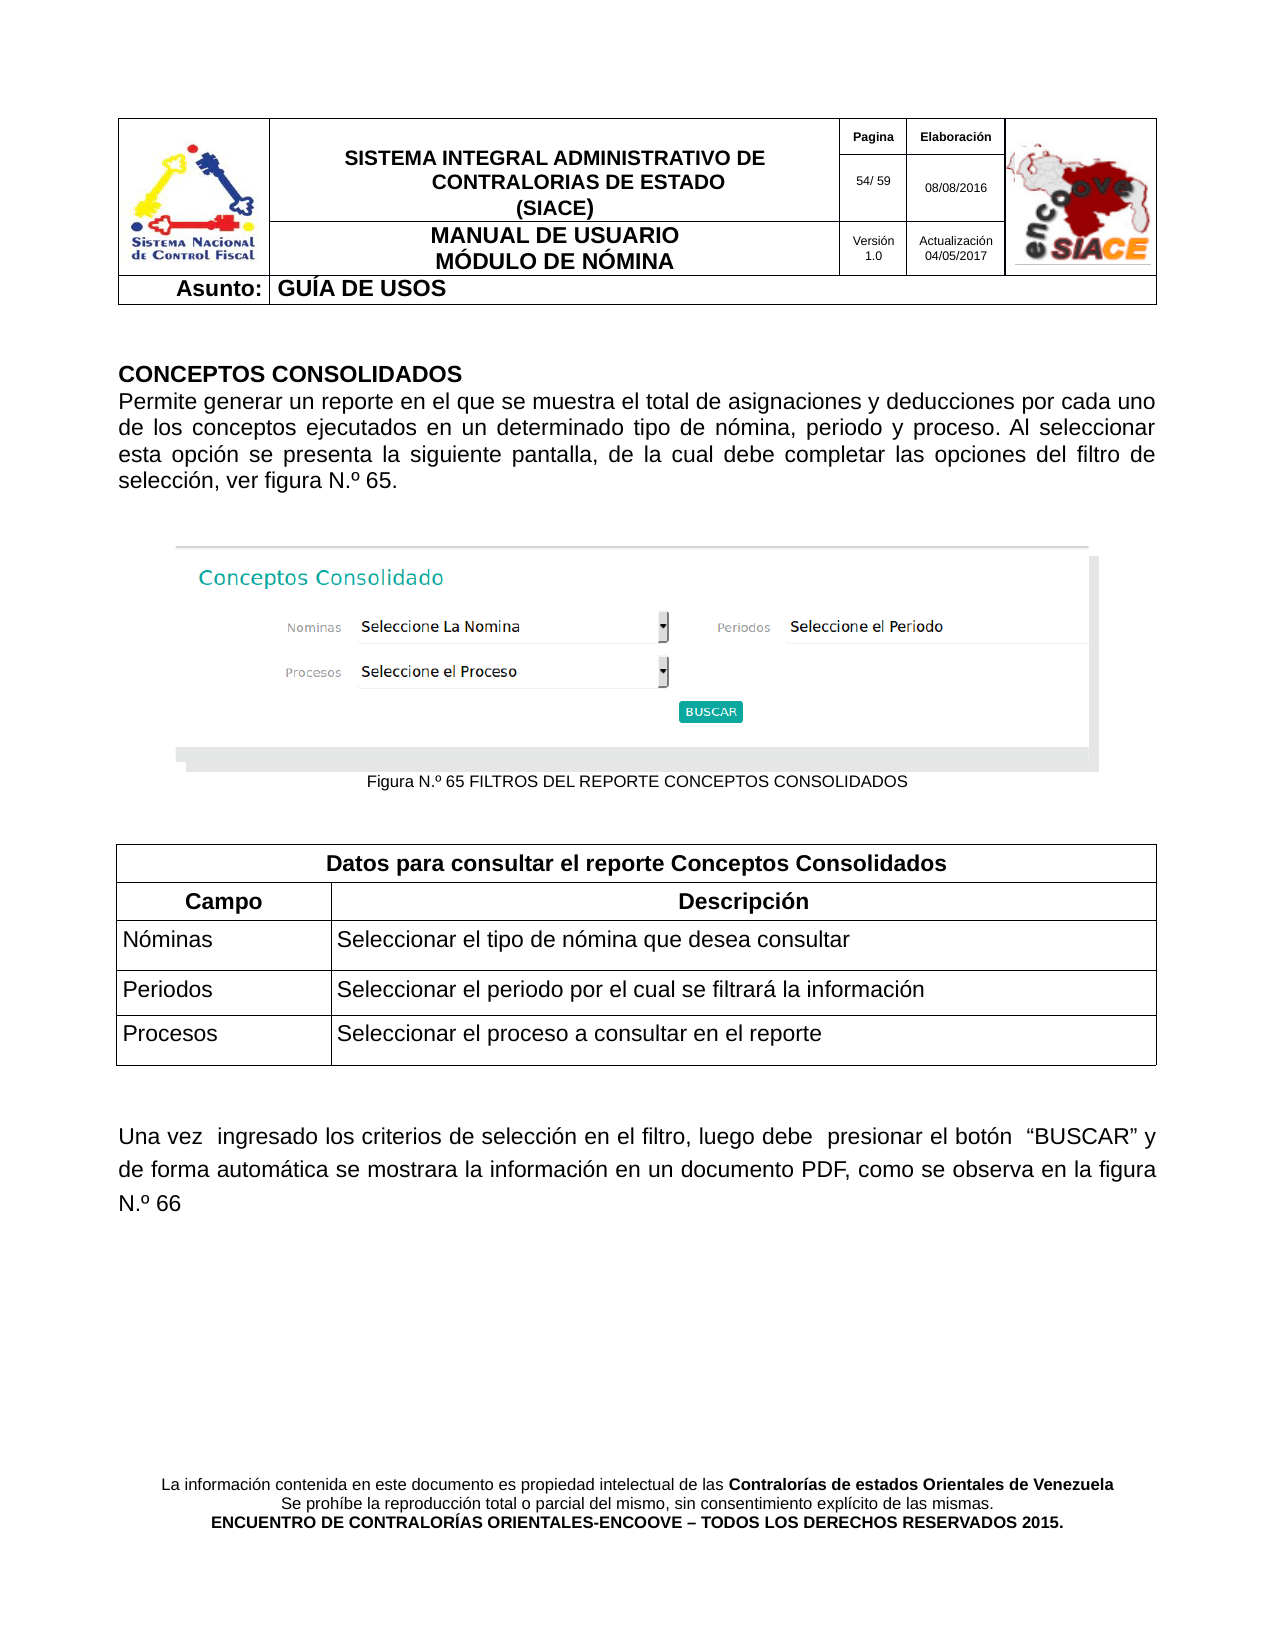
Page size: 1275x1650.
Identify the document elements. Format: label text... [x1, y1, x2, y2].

table_header Datos para consultar el reporte Conceptos Consolidados [117, 845, 1156, 882]
table_cell Nóminas [117, 921, 331, 970]
picture [1006, 140, 1151, 266]
table_cell Procesos [117, 1016, 331, 1065]
table_cell Seleccionar el proceso a consultar en el reporte [332, 1016, 1156, 1065]
table_cell Seleccionar el tipo de nómina que desea consultar [332, 921, 1156, 970]
subtitle CONCEPTOS CONSOLIDADOS [118, 361, 1157, 388]
table_cell Periodos [117, 971, 331, 1014]
table_cell Seleccionar el periodo por el cual se filtrará la información [332, 971, 1156, 1014]
picture [175, 546, 1089, 762]
table_cell Campo [117, 883, 331, 920]
text Permite generar un reporte en el que se muestra el total de asignaciones y deducciones por cada uno de los conceptos ejecutados en un determinado tipo de nómina, periodo y proceso. Al seleccionar esta opción se presenta la siguiente pantalla, de la cual debe completar las opciones del filtro de selección, ver figura N.º 65. [118, 388, 1157, 493]
text Figura N.º 65 FILTROS DEL REPORTE CONCEPTOS CONSOLIDADOS [118, 546, 1157, 791]
picture [121, 140, 267, 266]
text Una vez ingresado los criterios de selección en el filtro, luego debe presionar el botón “BUSCAR” y de forma automática se mostrara la información en un documento PDF, como se observa en la figura N.º 66 [118, 1118, 1157, 1218]
table_cell Descripción [332, 883, 1156, 920]
